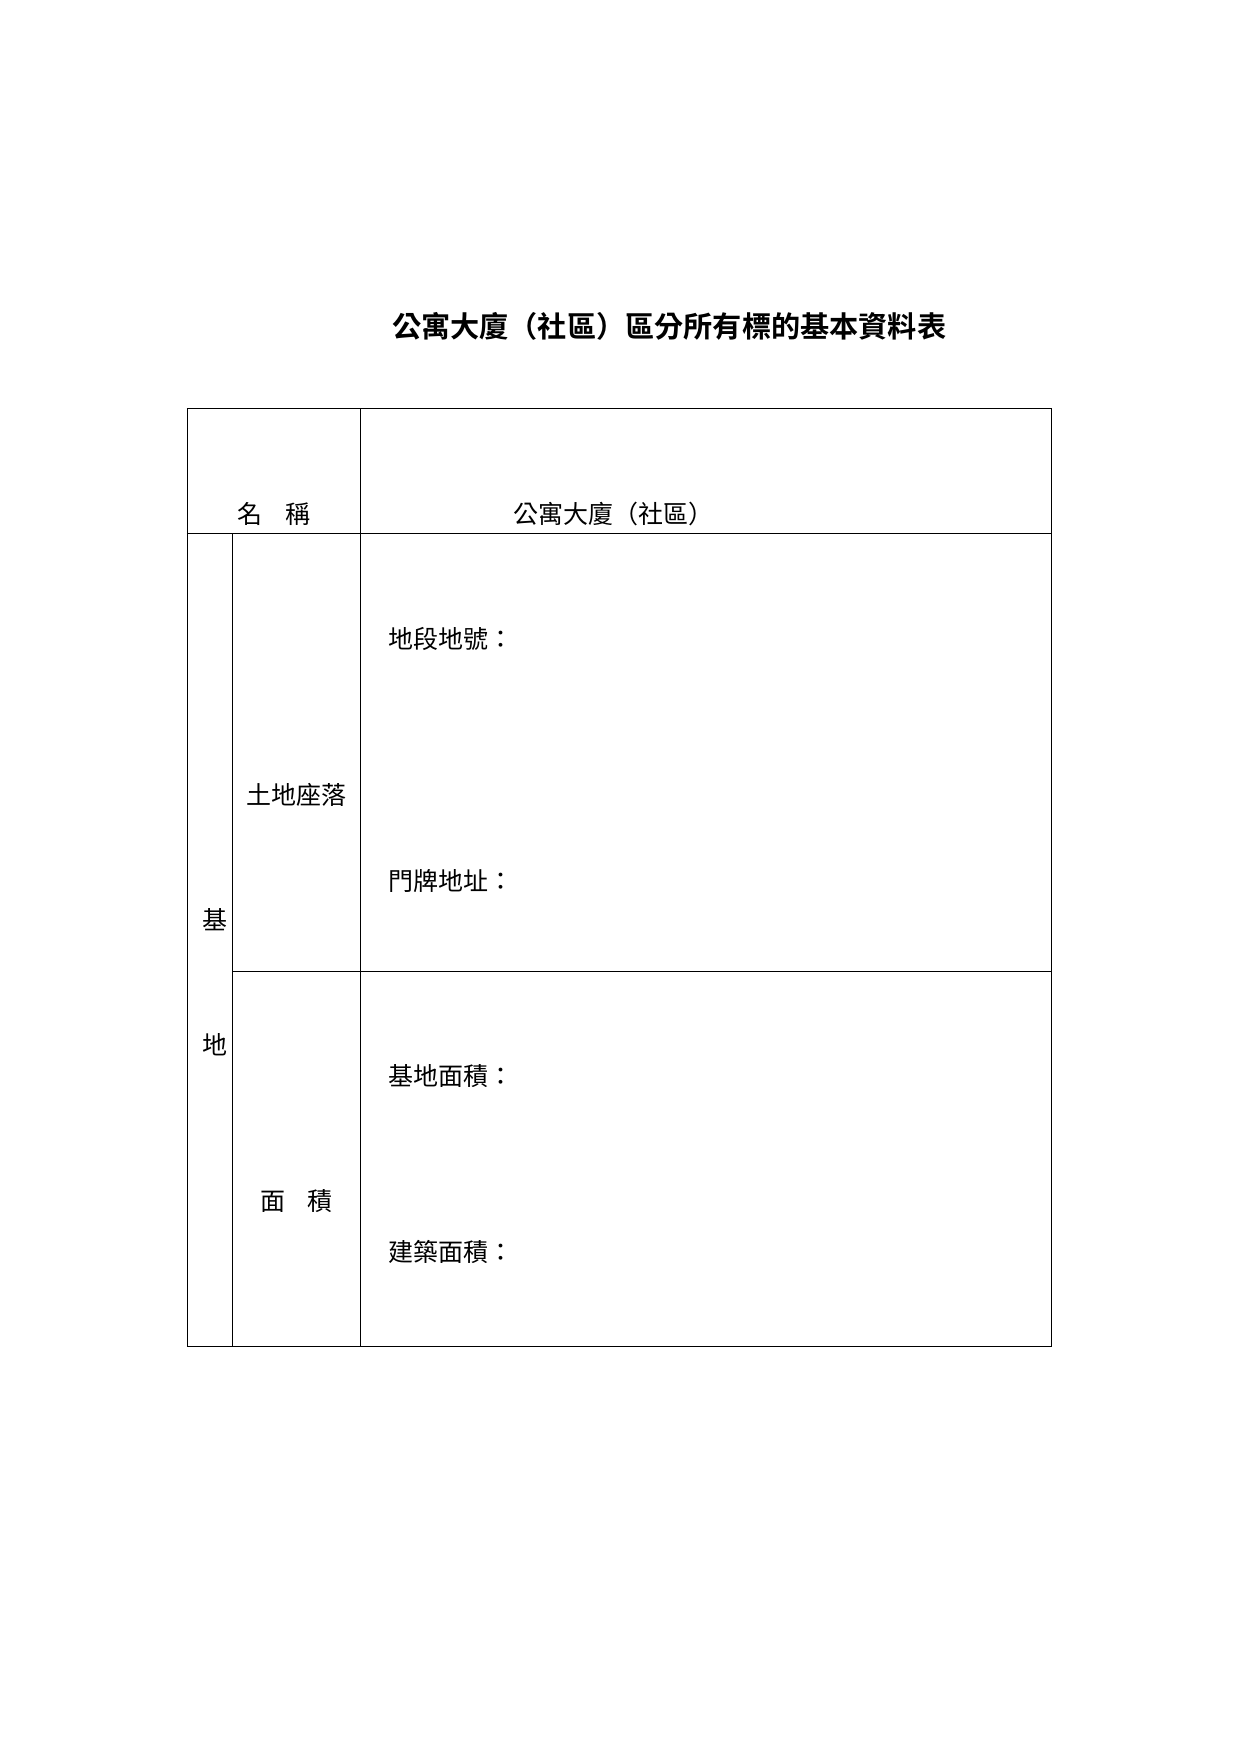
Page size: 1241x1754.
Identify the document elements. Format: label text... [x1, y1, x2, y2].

table_cell 基地面積： 建築面積： [361, 972, 1051, 1346]
table_cell 面 積 [233, 972, 360, 1346]
table_cell 基 地 [188, 534, 232, 1346]
table_cell 土地座落 [233, 534, 360, 971]
text 公寓大廈（社區）區分所有標的基本資料表 [187, 283, 1053, 346]
table_header 公寓大廈（社區） [361, 409, 1051, 533]
table_cell 地段地號： 門牌地址： [361, 534, 1051, 971]
table_header 名 稱 [188, 409, 360, 533]
